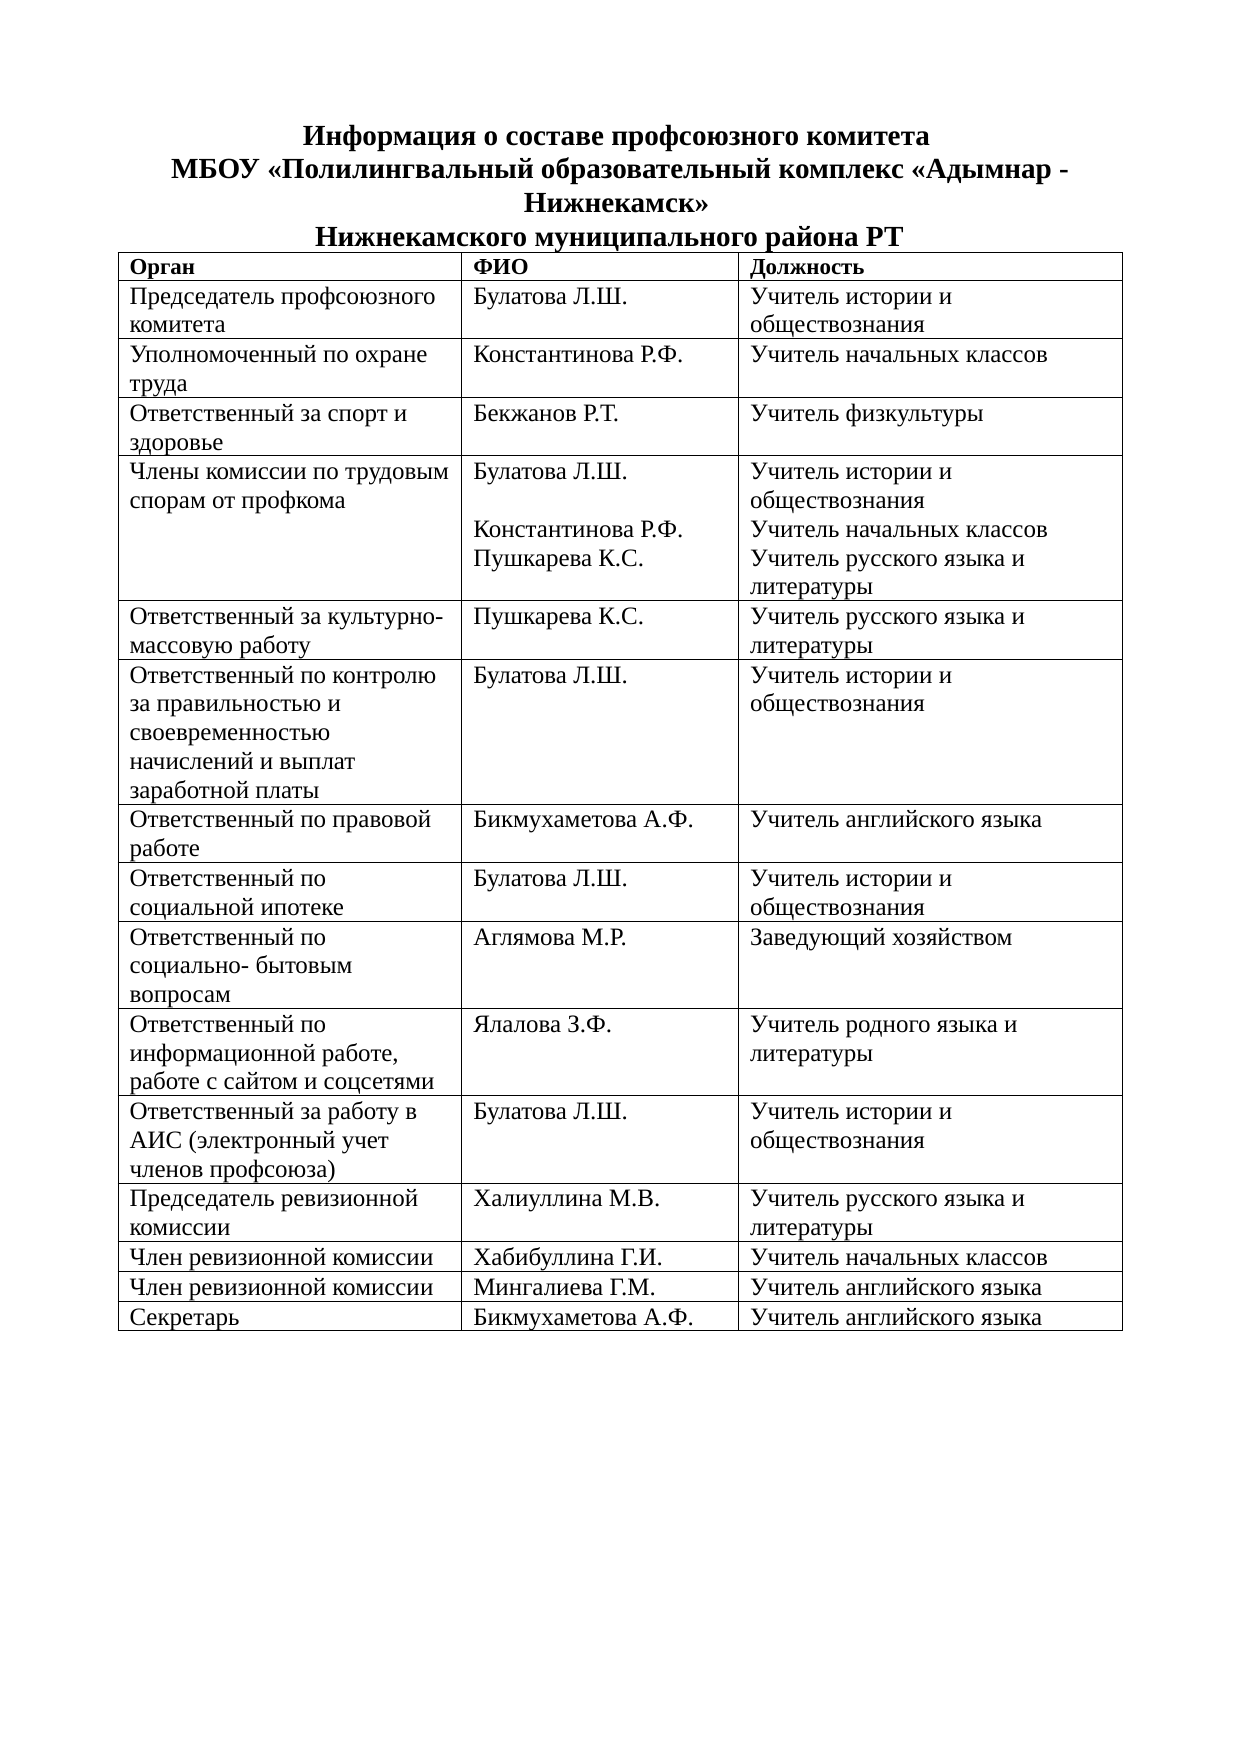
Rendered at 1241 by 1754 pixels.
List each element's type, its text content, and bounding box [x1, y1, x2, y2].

table_cell Член ревизионной комиссии [119, 1272, 461, 1301]
table_cell Председатель ревизионной комиссии [119, 1184, 461, 1241]
table_cell Ответственный по контролю за правильностью и своевременностью начислений и выплат заработной платы [119, 660, 461, 803]
text Нижнекамского муниципального района РТ [118, 219, 1122, 252]
table_cell Ответственный по правовой работе [119, 805, 461, 862]
table_cell Бикмухаметова А.Ф. [462, 1302, 738, 1330]
table_cell Секретарь [119, 1302, 461, 1330]
table_cell Учитель английского языка [739, 1272, 1122, 1301]
table_header Орган [119, 253, 461, 280]
table_cell Бекжанов Р.Т. [462, 398, 738, 455]
table_cell Ответственный по информационной работе, работе с сайтом и соцсетями [119, 1009, 461, 1095]
table_cell Учитель истории и обществознания [739, 863, 1122, 921]
table_cell Ответственный по социальной ипотеке [119, 863, 461, 921]
table_cell Халиуллина М.В. [462, 1184, 738, 1241]
table_header ФИО [462, 253, 738, 280]
table_cell Мингалиева Г.М. [462, 1272, 738, 1301]
text Информация о составе профсоюзного комитета [118, 118, 1122, 152]
table_cell Ялалова З.Ф. [462, 1009, 738, 1095]
table_cell Учитель физкультуры [739, 398, 1122, 455]
table_cell Бикмухаметова А.Ф. [462, 805, 738, 862]
table_cell Учитель истории и обществознания [739, 1096, 1122, 1182]
table_cell Ответственный за культурно-массовую работу [119, 601, 461, 659]
table_cell Уполномоченный по охране труда [119, 339, 461, 397]
table_cell Учитель истории и обществознания [739, 660, 1122, 803]
table_cell Заведующий хозяйством [739, 922, 1122, 1008]
table_cell Учитель английского языка [739, 805, 1122, 862]
table_header Должность [739, 253, 1122, 280]
table_cell Булатова Л.Ш. Константинова Р.Ф. Пушкарева К.С. [462, 456, 738, 600]
table_cell Булатова Л.Ш. [462, 660, 738, 803]
table_cell Учитель английского языка [739, 1302, 1122, 1330]
table_cell Учитель русского языка и литературы [739, 1184, 1122, 1241]
table_cell Учитель родного языка и литературы [739, 1009, 1122, 1095]
table_cell Члены комиссии по трудовым спорам от профкома [119, 456, 461, 600]
table_cell Ответственный по социально- бытовым вопросам [119, 922, 461, 1008]
table_cell Пушкарева К.С. [462, 601, 738, 659]
text МБОУ «Полилингвальный образовательный комплекс «Адымнар -Нижнекамск» [118, 152, 1122, 219]
table_cell Учитель начальных классов [739, 1242, 1122, 1271]
table_cell Учитель русского языка и литературы [739, 601, 1122, 659]
table_cell Булатова Л.Ш. [462, 1096, 738, 1182]
table_cell Аглямова М.Р. [462, 922, 738, 1008]
table_cell Булатова Л.Ш. [462, 281, 738, 338]
table_cell Хабибуллина Г.И. [462, 1242, 738, 1271]
table_cell Ответственный за работу в АИС (электронный учет членов профсоюза) [119, 1096, 461, 1182]
table_cell Ответственный за спорт и здоровье [119, 398, 461, 455]
table_cell Член ревизионной комиссии [119, 1242, 461, 1271]
table_cell Учитель истории и обществознания [739, 281, 1122, 338]
table_cell Учитель начальных классов [739, 339, 1122, 397]
table_cell Председатель профсоюзного комитета [119, 281, 461, 338]
table_cell Учитель истории и обществознания Учитель начальных классов Учитель русского языка и литературы [739, 456, 1122, 600]
table_cell Константинова Р.Ф. [462, 339, 738, 397]
table_cell Булатова Л.Ш. [462, 863, 738, 921]
